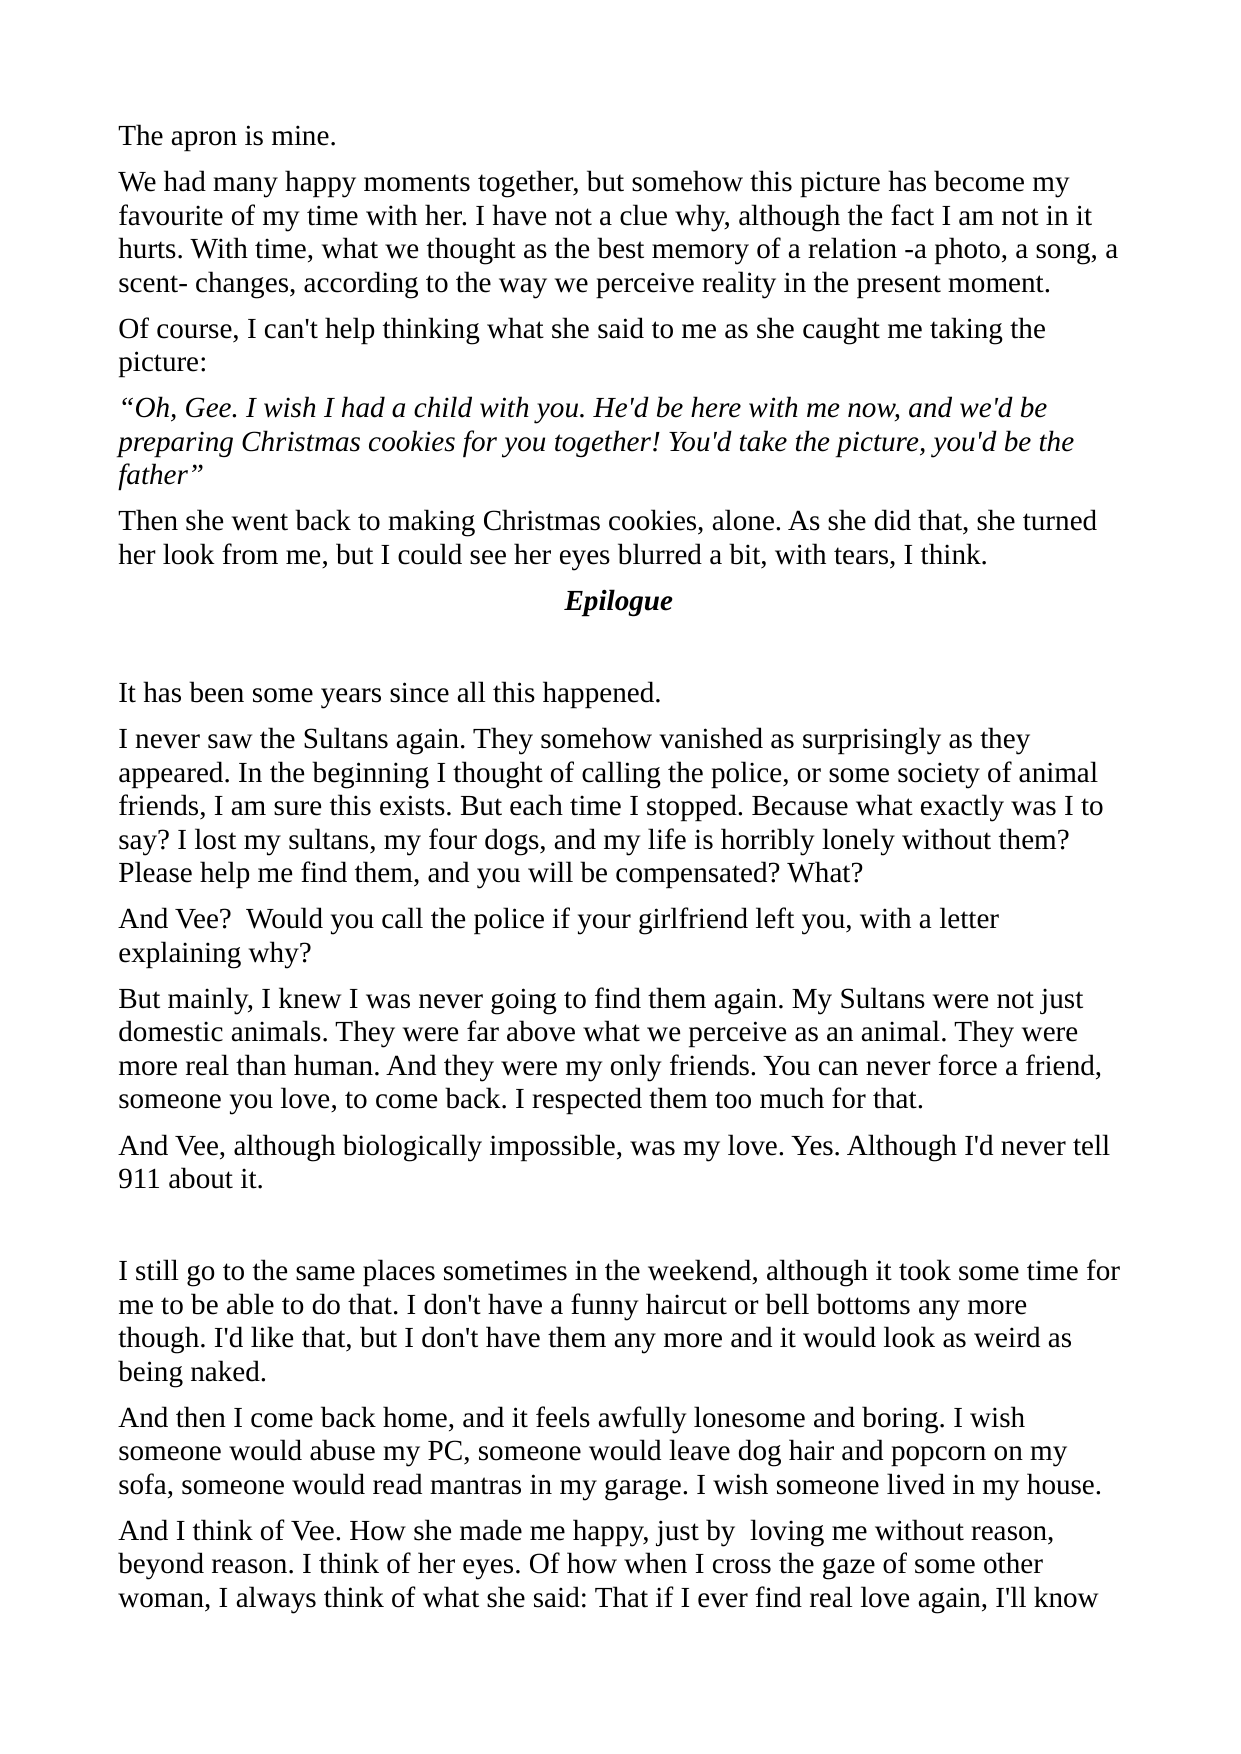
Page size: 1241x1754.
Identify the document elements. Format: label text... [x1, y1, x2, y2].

text The apron is mine. [118, 118, 1122, 152]
text Of course, I can't help thinking what she said to me as she caught me taking the picture: [118, 311, 1122, 378]
text I still go to the same places sometimes in the weekend, although it took some time for me to be able to do that. I don't have a funny haircut or bell bottoms any more though. I'd like that, but I don't have them any more and it would look as weird as being naked. [118, 1253, 1122, 1387]
text But mainly, I knew I was never going to find them again. My Sultans were not just domestic animals. They were far above what we perceive as an animal. They were more real than human. And they were my only friends. You can never force a friend, someone you love, to come back. I respected them too much for that. [118, 981, 1122, 1115]
text Then she went back to making Christmas cookies, alone. As she did that, she turned her look from me, but I could see her eyes blurred a bit, with tears, I think. [118, 503, 1122, 571]
text “Oh, Gee. I wish I had a child with you. He'd be here with me now, and we'd be preparing Christmas cookies for you together! You'd take the picture, you'd be the father” [118, 390, 1122, 491]
text And Vee? Would you call the police if your girlfriend left you, with a letter explaining why? [118, 901, 1122, 968]
text And then I come back home, and it feels awfully lonesome and boring. I wish someone would abuse my PC, someone would leave dog hair and popcorn on my sofa, someone would read mantras in my garage. I wish someone lived in my house. [118, 1400, 1122, 1501]
text And Vee, although biologically impossible, was my love. Yes. Although I'd never tell 911 about it. [118, 1128, 1122, 1195]
text We had many happy moments together, but somehow this picture has become my favourite of my time with her. I have not a clue why, although the fact I am not in it hurts. With time, what we thought as the best memory of a relation -a photo, a song, a scent- changes, according to the way we perceive reality in the present moment. [118, 164, 1122, 298]
text I never saw the Sultans again. They somehow vanished as surprisingly as they appeared. In the beginning I thought of calling the police, or some society of animal friends, I am sure this exists. But each time I stopped. Because what exactly was I to say? I lost my sultans, my four dogs, and my life is horribly lonely without them? Please help me find them, and you will be compensated? What? [118, 721, 1122, 889]
text Epilogue [118, 583, 1122, 617]
text And I think of Vee. How she made me happy, just by loving me without reason, beyond reason. I think of her eyes. Of how when I cross the gaze of some other woman, I always think of what she said: That if I ever find real love again, I'll know [118, 1513, 1122, 1614]
text It has been some years since all this happened. [118, 675, 1122, 709]
